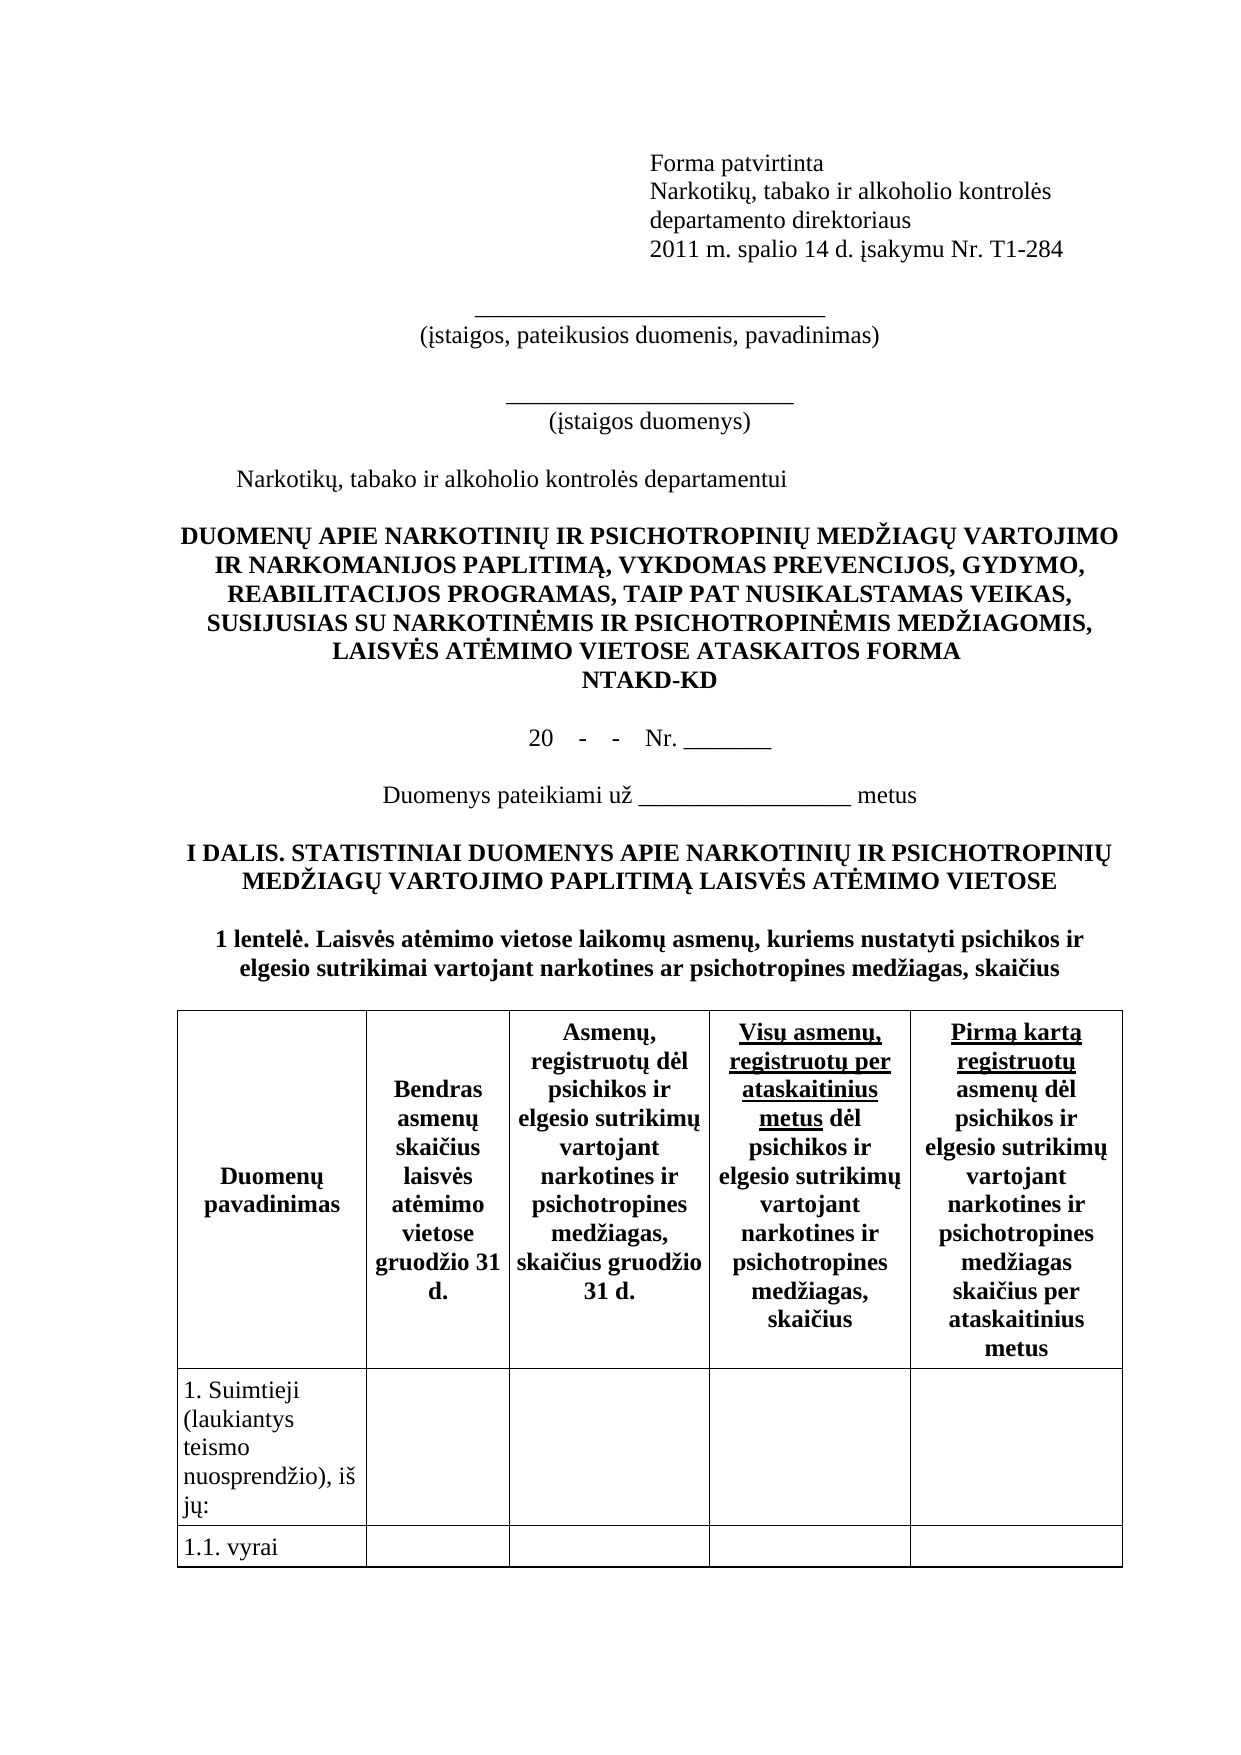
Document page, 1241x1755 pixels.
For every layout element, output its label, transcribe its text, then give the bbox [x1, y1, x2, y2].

table_cell [367, 1369, 509, 1525]
text (įstaigos duomenys) [177, 406, 1122, 435]
table_cell [367, 1526, 509, 1566]
text DUOMENŲ APIE NARKOTINIŲ IR PSICHOTROPINIŲ MEDŽIAGŲ VARTOJIMO IR NARKOMANIJOS PAPLITIMĄ, VYKDOMAS PREVENCIJOS, GYDYMO, REABILITACIJOS PROGRAMAS, TAIP PAT NUSIKALSTAMAS VEIKAS, SUSIJUSIAS SU NARKOTINĖMIS IR PSICHOTROPINĖMIS MEDŽIAGOMIS, LAISVĖS ATĖMIMO VIETOSE ATASKAITOS FORMA [177, 521, 1122, 665]
text ____________________________ [177, 291, 1122, 320]
text I DALIS. STATISTINIAI DUOMENYS APIE NARKOTINIŲ IR PSICHOTROPINIŲ MEDŽIAGŲ VARTOJIMO PAPLITIMĄ LAISVĖS ATĖMIMO VIETOSE [177, 838, 1122, 895]
text Forma patvirtinta [649, 148, 1122, 176]
table_header Asmenų, registruotų dėl psichikos ir elgesio sutrikimų vartojant narkotines ir psichotropines medžiagas, skaičius gruodžio 31 d. [510, 1011, 709, 1368]
table_cell [510, 1369, 709, 1525]
text Narkotikų, tabako ir alkoholio kontrolės departamentui [177, 464, 1122, 493]
table_cell [710, 1369, 910, 1525]
text 2011 m. spalio 14 d. įsakymu Nr. T1-284 [649, 234, 1122, 263]
text 1 lentelė. Laisvės atėmimo vietose laikomų asmenų, kuriems nustatyti psichikos ir elgesio sutrikimai vartojant narkotines ar psichotropines medžiagas, skaičius [177, 924, 1122, 981]
text Duomenys pateikiami už _________________ metus [177, 780, 1122, 809]
table_header Bendras asmenų skaičius laisvės atėmimo vietose gruodžio 31 d. [367, 1011, 509, 1368]
table_cell [510, 1526, 709, 1566]
text departamento direktoriaus [649, 205, 1122, 234]
table_header Pirmą kartą registruotų asmenų dėl psichikos ir elgesio sutrikimų vartojant narkotines ir psichotropines medžiagas skaičius per ataskaitinius metus [911, 1011, 1122, 1368]
table_cell 1.1. vyrai [178, 1526, 366, 1566]
text _______________________ [177, 378, 1122, 406]
table_header Visų asmenų, registruotų per ataskaitinius metus dėl psichikos ir elgesio sutrikimų vartojant narkotines ir psichotropines medžiagas, skaičius [710, 1011, 910, 1368]
table_header Duomenų pavadinimas [178, 1011, 366, 1368]
table_cell [911, 1526, 1122, 1566]
text 20 - - Nr. _______ [177, 723, 1122, 751]
table_cell [710, 1526, 910, 1566]
text NTAKD-KD [177, 665, 1122, 694]
table_cell [911, 1369, 1122, 1525]
table_cell 1. Suimtieji (laukiantys teismo nuosprendžio), iš jų: [178, 1369, 366, 1525]
text Narkotikų, tabako ir alkoholio kontrolės [649, 176, 1122, 205]
text (įstaigos, pateikusios duomenis, pavadinimas) [177, 320, 1122, 349]
